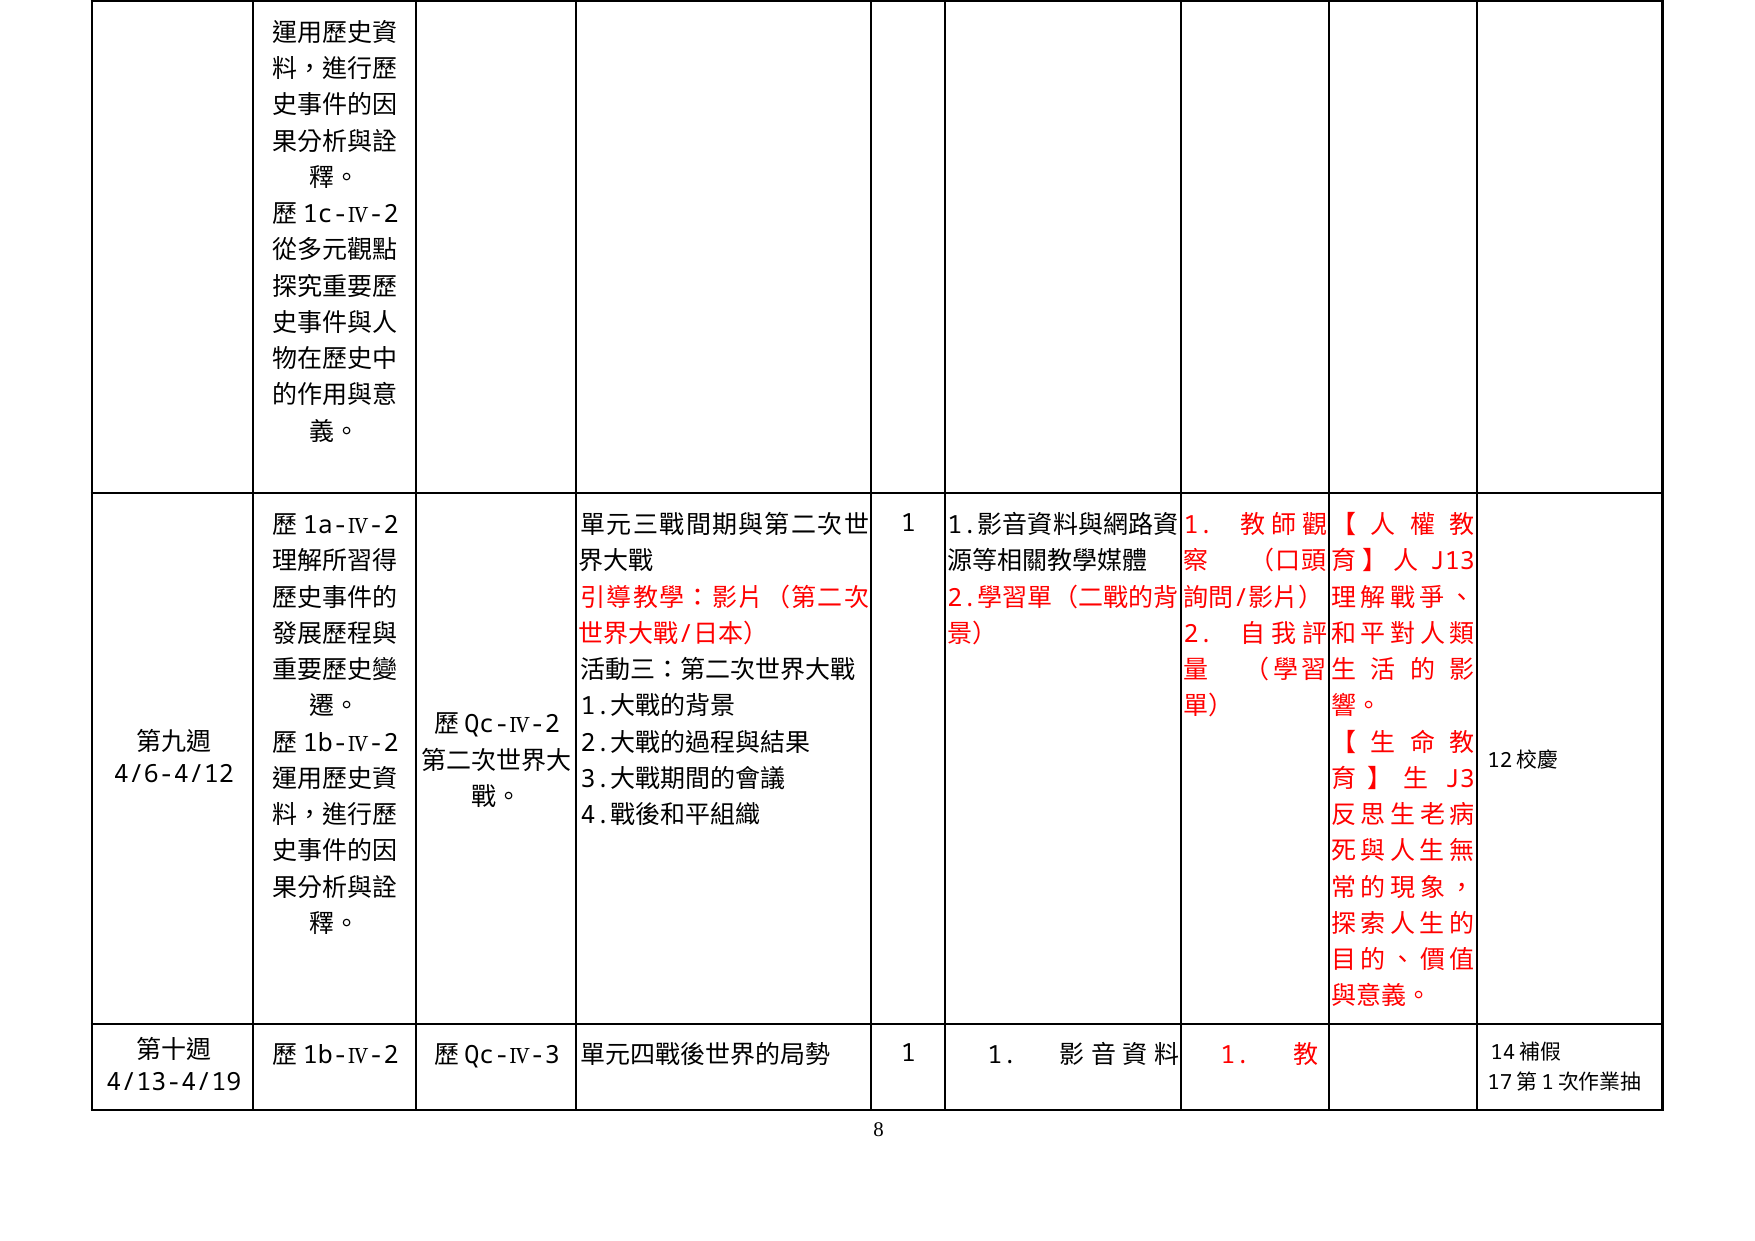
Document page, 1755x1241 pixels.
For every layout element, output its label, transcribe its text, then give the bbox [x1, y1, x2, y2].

table_cell 教師觀察 （參與度、口頭詢問/學習單） 紙筆測驗（單元三） [1182, 1025, 1328, 1108]
table_cell 單元三戰間期與第二次世界大戰 引導教學：影片（第二次世界大戰/日本） 活動三：第二次世界大戰 1.大戰的背景 2.大戰的過程與結果 3.大戰期間的會議 4.戰後和平組織 [577, 494, 870, 1022]
table_cell 第十週 4/13-4/19 [93, 1025, 252, 1108]
table_cell 運用歷史資料，進行歷史事件的因果分析與詮釋。 歷1c-Ⅳ-2 從多元觀點探究重要歷史事件與人物在歷史中的作用與意義。 [254, 2, 415, 492]
table_cell [1330, 1025, 1476, 1108]
table_cell 第九週 4/6-4/12 [93, 494, 252, 1022]
table_cell 歷Qc-Ⅳ-2 第二次世界大戰。 [417, 494, 575, 1022]
table_cell 影音資料與網路資源等相關教學媒體 學習單（文本分析/以阿衝突） [946, 1025, 1180, 1108]
table_cell 【人權教育】人J13 理解戰爭、和平對人類生活的影響。 【生命教育】生J3 反思生老病死與人生無常的現象，探索人生的目的、價值與意義。 [1330, 494, 1476, 1022]
table_cell 1 [872, 1025, 944, 1108]
table_cell 歷Qc-Ⅳ-3 [417, 1025, 575, 1108]
table_cell 12校慶 [1478, 494, 1661, 1022]
table_cell [1478, 2, 1661, 492]
table_cell 1.影音資料與網路資源等相關教學媒體 2.學習單（二戰的背景） [946, 494, 1180, 1022]
table_cell [946, 2, 1180, 492]
table_cell [872, 2, 944, 492]
table_cell [1182, 2, 1328, 492]
table_cell 歷1b-Ⅳ-2 [254, 1025, 415, 1108]
table_cell 歷1a-Ⅳ-2 理解所習得歷史事件的發展歷程與重要歷史變遷。 歷1b-Ⅳ-2 運用歷史資料，進行歷史事件的因果分析與詮釋。 [254, 494, 415, 1022]
table_cell [417, 2, 575, 492]
table_cell [1330, 2, 1476, 492]
table_cell [577, 2, 870, 492]
table_cell [93, 2, 252, 492]
table_cell 1 [872, 494, 944, 1022]
table_cell 單元四戰後世界的局勢 [577, 1025, 870, 1108]
table_cell 14補假 17第1次作業抽 [1478, 1025, 1661, 1108]
table_cell 1. 教師觀察 （口頭詢問/影片） 2. 自我評量 （學習單） [1182, 494, 1328, 1022]
